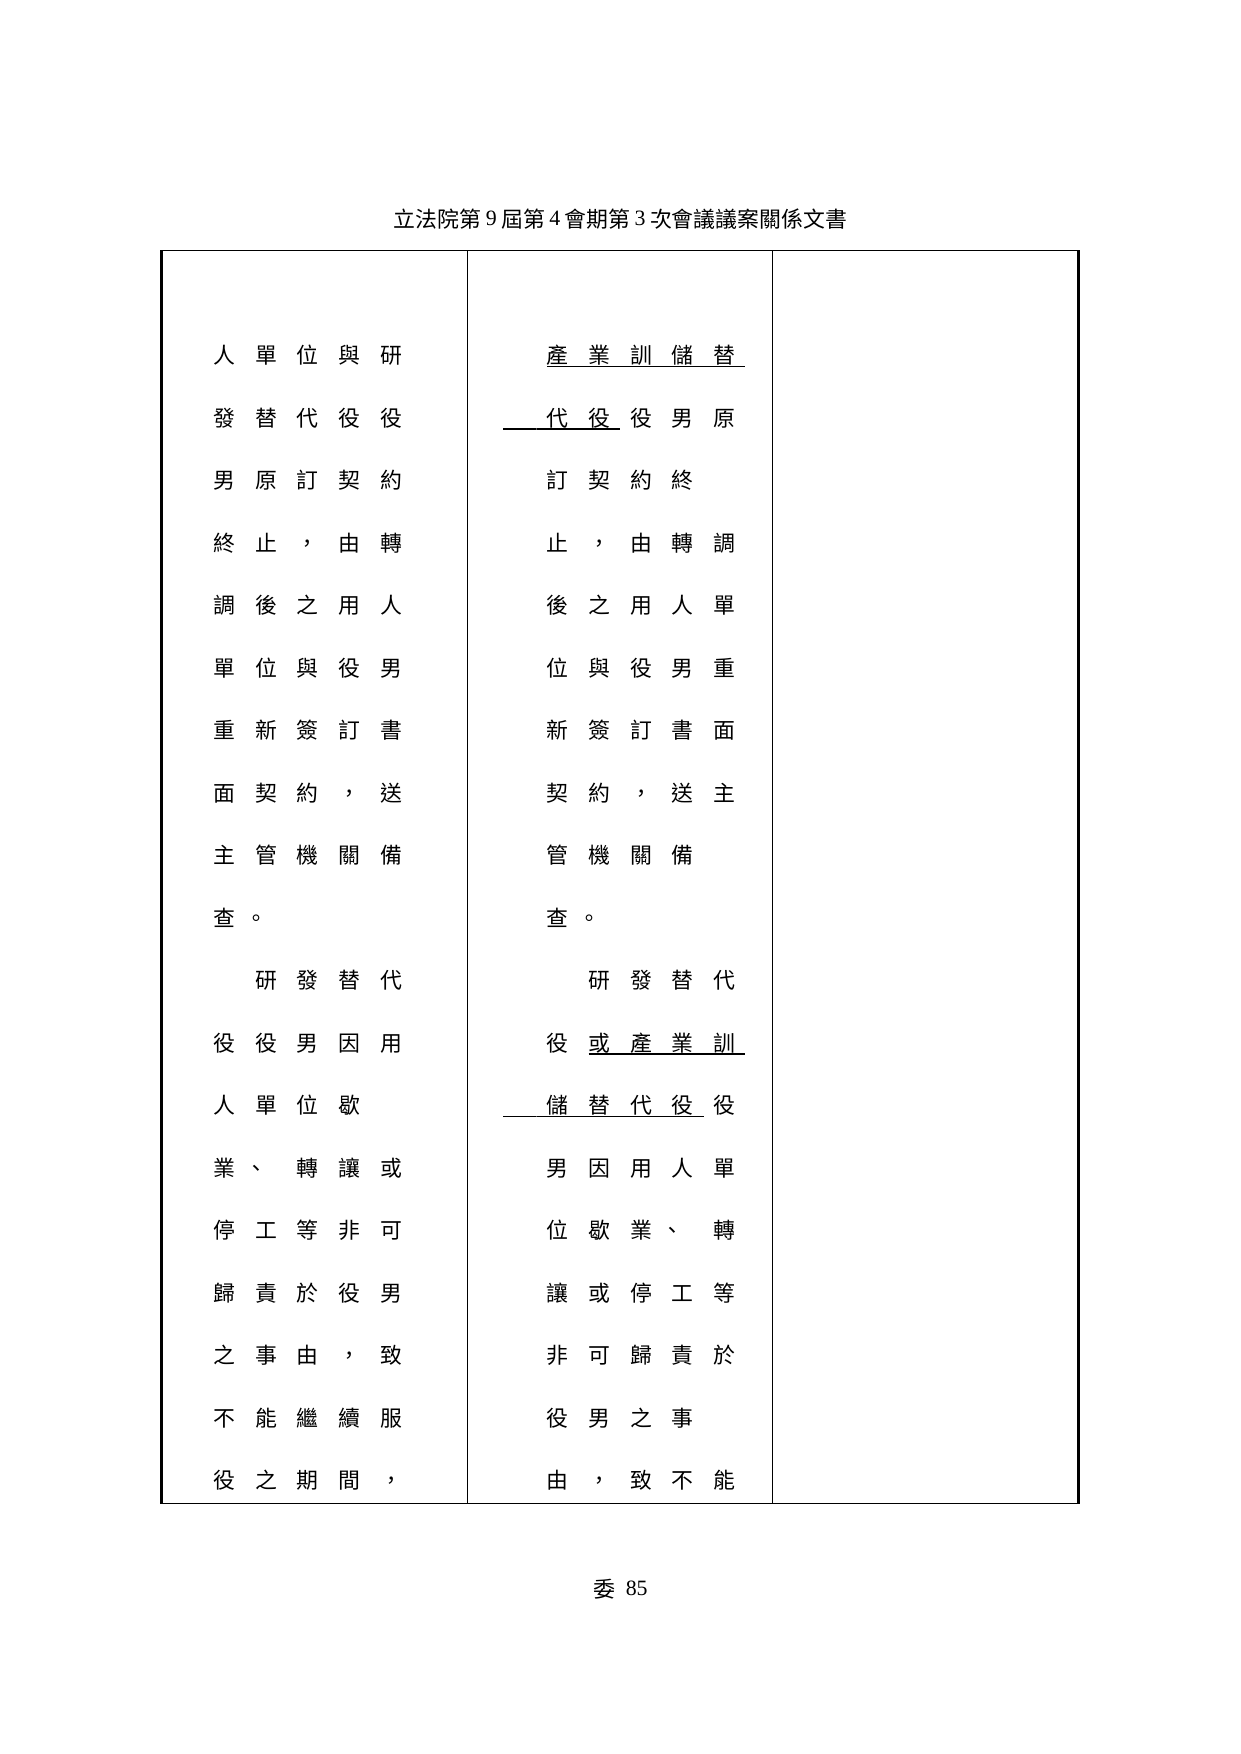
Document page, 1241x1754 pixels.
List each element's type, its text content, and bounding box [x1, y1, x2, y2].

table_cell [773, 251, 1077, 1503]
table_cell 人單位與研發替代役役男原訂契約終止，由轉調後之用人單位與役男重新簽訂書面契約，送主管機關備查。 研發替代役役男因用人單位歇業、轉讓或停工等非可歸責於役男之事由，致不能繼續服役之期間， [163, 251, 467, 1503]
table_cell 產業訓儲替代役役男原訂契約終止，由轉調後之用人單位與役男重新簽訂書面契約，送主管機關備查。 研發替代役或產業訓儲替代役役男因用人單位歇業、轉讓或停工等非可歸責於役男之事由，致不能 [468, 251, 772, 1503]
